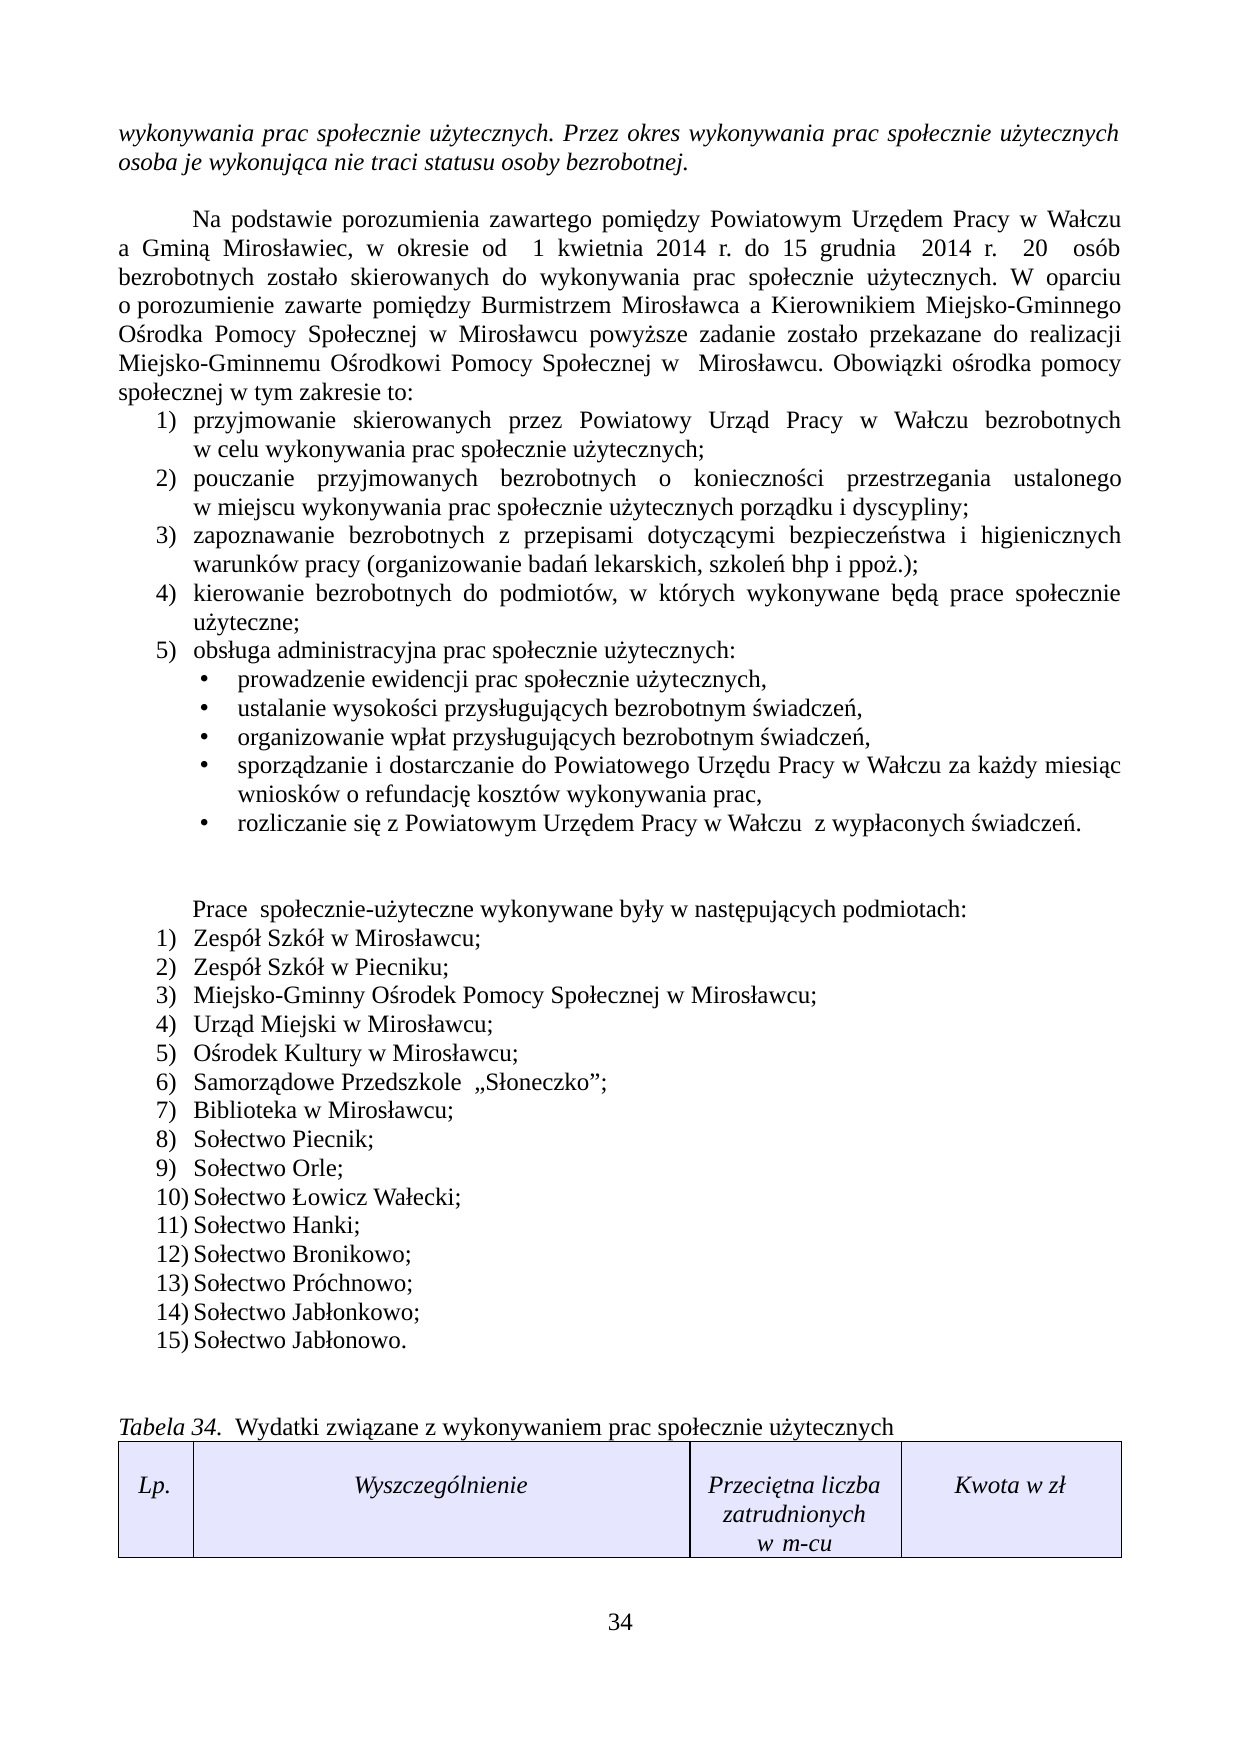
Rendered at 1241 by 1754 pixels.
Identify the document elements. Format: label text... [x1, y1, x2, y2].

text Na podstawie porozumienia zawartego pomiędzy Powiatowym Urzędem Pracy w Wałczu a Gminą Mirosławiec, w okresie od 1 kwietnia 2014 r. do 15 grudnia 2014 r. 20 osób bezrobotnych zostało skierowanych do wykonywania prac społecznie użytecznych. W oparciu o porozumienie zawarte pomiędzy Burmistrzem Mirosławca a Kierownikiem Miejsko-Gminnego Ośrodka Pomocy Społecznej w Mirosławcu powyższe zadanie zostało przekazane do realizacji Miejsko-Gminnemu Ośrodkowi Pomocy Społecznej w Mirosławcu. Obowiązki ośrodka pomocy społecznej w tym zakresie to: [118, 204, 1122, 406]
list Biblioteka w Mirosławcu; [156, 1096, 1122, 1124]
list Sołectwo Jabłonkowo; [156, 1297, 1122, 1326]
list obsługa administracyjna prac społecznie użytecznych: [156, 636, 1122, 664]
text Prace społecznie-użyteczne wykonywane były w następujących podmiotach: [118, 894, 1122, 923]
list sporządzanie i dostarczanie do Powiatowego Urzędu Pracy w Wałczu za każdy miesiąc wniosków o refundację kosztów wykonywania prac, [200, 751, 1122, 808]
list kierowanie bezrobotnych do podmiotów, w których wykonywane będą prace społecznie użyteczne; [156, 578, 1122, 636]
list Sołectwo Hanki; [156, 1211, 1122, 1239]
list Ośrodek Kultury w Mirosławcu; [156, 1038, 1122, 1067]
text Tabela 34. Wydatki związane z wykonywaniem prac społecznie użytecznych [118, 1412, 1122, 1441]
list Urząd Miejski w Mirosławcu; [156, 1009, 1122, 1038]
table_header Wyszczególnienie [194, 1442, 689, 1557]
list Miejsko-Gminny Ośrodek Pomocy Społecznej w Mirosławcu; [156, 981, 1122, 1009]
list Sołectwo Orle; [156, 1153, 1122, 1182]
list organizowanie wpłat przysługujących bezrobotnym świadczeń, [200, 722, 1122, 751]
list Sołectwo Łowicz Wałecki; [156, 1182, 1122, 1211]
list Sołectwo Bronikowo; [156, 1239, 1122, 1268]
text wykonywania prac społecznie użytecznych. Przez okres wykonywania prac społecznie użytecznych osoba je wykonująca nie traci statusu osoby bezrobotnej. [118, 118, 1122, 176]
list Sołectwo Próchnowo; [156, 1268, 1122, 1297]
list przyjmowanie skierowanych przez Powiatowy Urząd Pracy w Wałczu bezrobotnych w celu wykonywania prac społecznie użytecznych; [156, 406, 1122, 463]
list Sołectwo Jabłonowo. [156, 1326, 1122, 1354]
table_header Kwota w zł [902, 1442, 1121, 1557]
list Sołectwo Piecnik; [156, 1124, 1122, 1153]
list Samorządowe Przedszkole „Słoneczko”; [156, 1067, 1122, 1096]
list prowadzenie ewidencji prac społecznie użytecznych, [200, 664, 1122, 693]
list Zespół Szkół w Mirosławcu; [156, 923, 1122, 952]
list pouczanie przyjmowanych bezrobotnych o konieczności przestrzegania ustalonego w miejscu wykonywania prac społecznie użytecznych porządku i dyscypliny; [156, 463, 1122, 521]
table_header Lp. [119, 1442, 193, 1557]
list zapoznawanie bezrobotnych z przepisami dotyczącymi bezpieczeństwa i higienicznych warunków pracy (organizowanie badań lekarskich, szkoleń bhp i ppoż.); [156, 521, 1122, 578]
list rozliczanie się z Powiatowym Urzędem Pracy w Wałczu z wypłaconych świadczeń. [200, 808, 1122, 837]
list Zespół Szkół w Piecniku; [156, 952, 1122, 981]
list ustalanie wysokości przysługujących bezrobotnym świadczeń, [200, 693, 1122, 722]
table_header Przeciętna liczba zatrudnionych w m-cu [691, 1442, 901, 1557]
